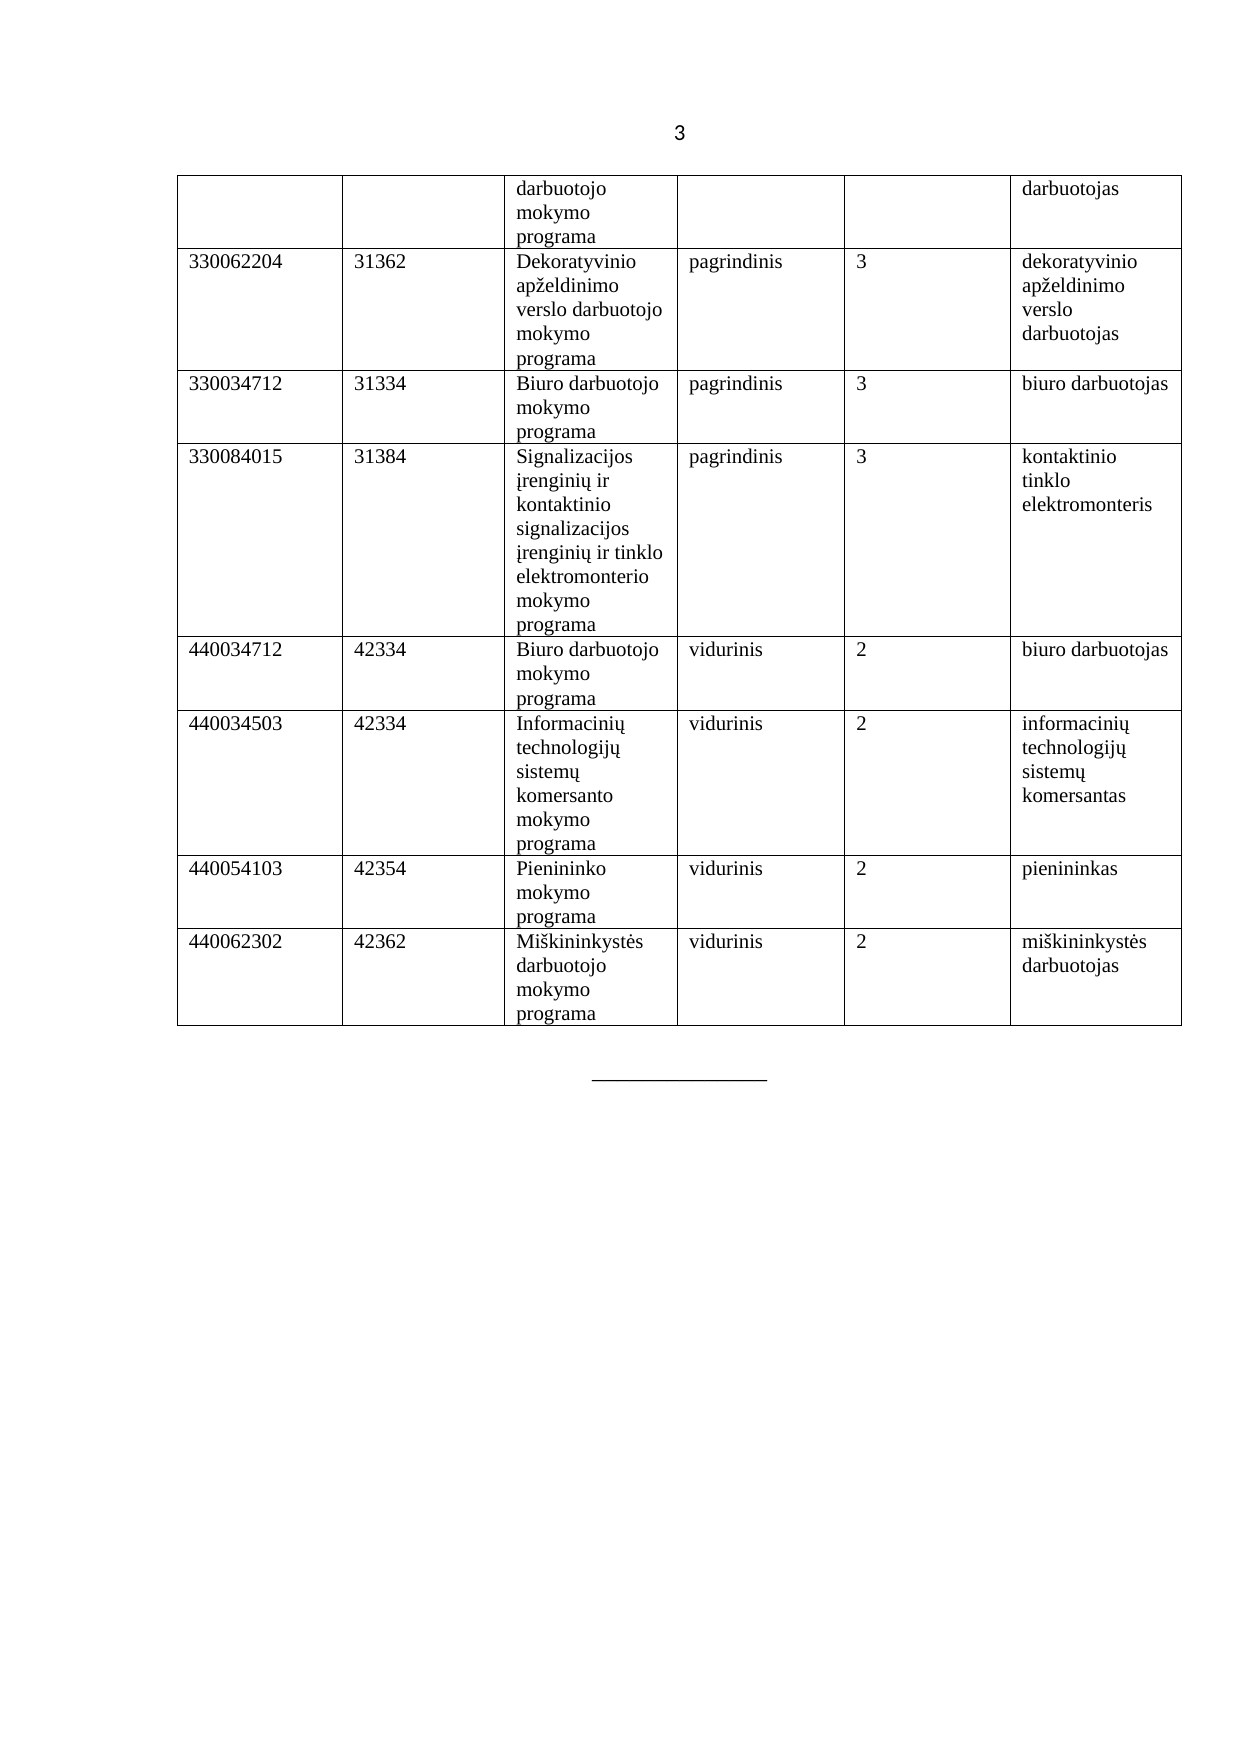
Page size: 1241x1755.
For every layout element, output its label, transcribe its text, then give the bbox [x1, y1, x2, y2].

table_cell Biuro darbuotojo mokymo programa [505, 371, 677, 443]
table_cell 440054103 [178, 856, 342, 928]
table_cell 3 [845, 249, 1010, 369]
table_cell pagrindinis [678, 371, 844, 443]
table_cell [845, 176, 1010, 248]
table_cell 42334 [343, 637, 504, 709]
table_cell Miškininkystės darbuotojo mokymo programa [505, 929, 677, 1025]
table_cell vidurinis [678, 711, 844, 855]
table_cell biuro darbuotojas [1011, 371, 1181, 443]
table_cell Dekoratyvinio apželdinimo verslo darbuotojo mokymo programa [505, 249, 677, 369]
table_cell [343, 176, 504, 248]
table_cell Biuro darbuotojo mokymo programa [505, 637, 677, 709]
table_cell 330084015 [178, 444, 342, 636]
table_cell 440034712 [178, 637, 342, 709]
table_cell miškininkystės darbuotojas [1011, 929, 1181, 1025]
table_cell Informacinių technologijų sistemų komersanto mokymo programa [505, 711, 677, 855]
table_cell Signalizacijos įrenginių ir kontaktinio signalizacijos įrenginių ir tinklo elektromonterio mokymo programa [505, 444, 677, 636]
table_cell 42354 [343, 856, 504, 928]
table_cell 42334 [343, 711, 504, 855]
table_cell 440034503 [178, 711, 342, 855]
table_cell vidurinis [678, 856, 844, 928]
table_cell [678, 176, 844, 248]
table_cell 2 [845, 929, 1010, 1025]
table_cell [178, 176, 342, 248]
table_cell 42362 [343, 929, 504, 1025]
table_cell dekoratyvinio apželdinimo verslo darbuotojas [1011, 249, 1181, 369]
text ______________ [177, 1055, 1181, 1084]
table_cell 3 [845, 444, 1010, 636]
table_cell vidurinis [678, 637, 844, 709]
table_cell 330034712 [178, 371, 342, 443]
table_cell 2 [845, 711, 1010, 855]
table_cell 31384 [343, 444, 504, 636]
table_cell kontaktinio tinklo elektromonteris [1011, 444, 1181, 636]
table_cell biuro darbuotojas [1011, 637, 1181, 709]
table_cell darbuotojo mokymo programa [505, 176, 677, 248]
table_cell informacinių technologijų sistemų komersantas [1011, 711, 1181, 855]
table_cell 2 [845, 856, 1010, 928]
table_cell darbuotojas [1011, 176, 1181, 248]
table_cell Pienininko mokymo programa [505, 856, 677, 928]
table_cell 2 [845, 637, 1010, 709]
table_cell 440062302 [178, 929, 342, 1025]
table_cell 31362 [343, 249, 504, 369]
table_cell 330062204 [178, 249, 342, 369]
table_cell vidurinis [678, 929, 844, 1025]
table_cell 31334 [343, 371, 504, 443]
table_cell 3 [845, 371, 1010, 443]
table_cell pagrindinis [678, 249, 844, 369]
table_cell pienininkas [1011, 856, 1181, 928]
table_cell pagrindinis [678, 444, 844, 636]
